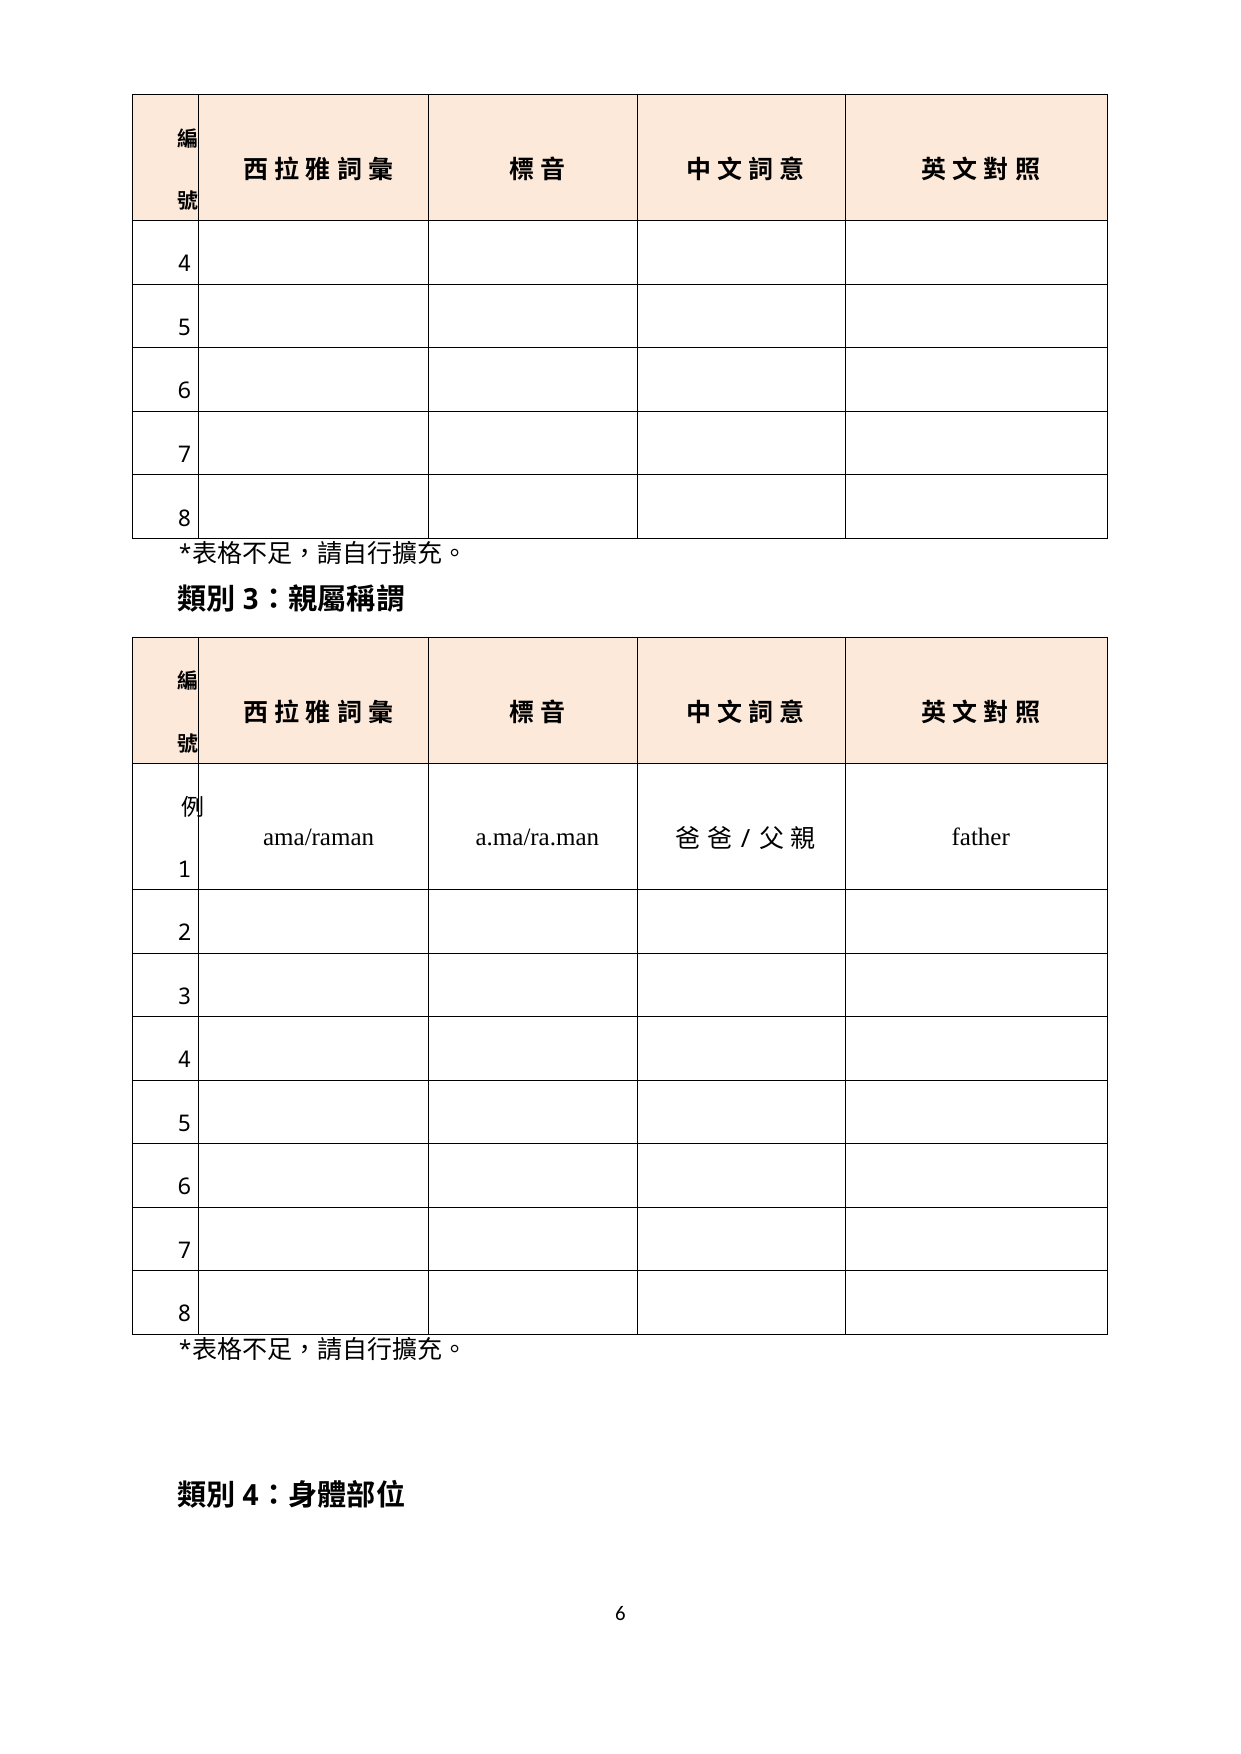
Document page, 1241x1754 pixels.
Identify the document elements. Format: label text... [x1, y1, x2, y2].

table_header 標音 [429, 638, 637, 763]
table_cell [638, 1208, 845, 1270]
table_cell [846, 285, 1107, 347]
table_cell [638, 412, 845, 474]
table_cell [846, 954, 1107, 1016]
table_cell [846, 1081, 1107, 1143]
table_cell [846, 412, 1107, 474]
table_cell [638, 1017, 845, 1079]
table_cell 6 [133, 1144, 198, 1207]
table_cell 6 [133, 348, 198, 411]
table_cell [846, 348, 1107, 411]
table_cell [638, 475, 845, 538]
table_cell [846, 890, 1107, 952]
table_cell father [846, 764, 1107, 889]
table_cell [638, 1144, 845, 1207]
table_cell [199, 954, 428, 1016]
table_cell [199, 221, 428, 284]
table_cell 7 [133, 412, 198, 474]
table_cell [199, 1017, 428, 1079]
table_cell 8 [133, 1271, 198, 1334]
table_cell [638, 221, 845, 284]
table_cell 8 [133, 475, 198, 538]
table_cell 例1 [133, 764, 198, 889]
table_cell [199, 475, 428, 538]
table_cell [846, 1017, 1107, 1079]
table_cell 3 [133, 954, 198, 1016]
table_cell [199, 285, 428, 347]
text *表格不足，請自行擴充。 [177, 539, 1063, 568]
table_cell [199, 1081, 428, 1143]
table_cell [846, 1271, 1107, 1334]
table_cell [199, 412, 428, 474]
table_cell [638, 285, 845, 347]
table_header 英文對照 [846, 638, 1107, 763]
table_cell 爸爸/父親 [638, 764, 845, 889]
table_header 中文詞意 [638, 95, 845, 220]
table_cell [638, 348, 845, 411]
table_cell 7 [133, 1208, 198, 1270]
table_cell [429, 412, 637, 474]
table_cell 4 [133, 221, 198, 284]
table_cell 2 [133, 890, 198, 952]
table_header 西拉雅詞彙 [199, 95, 428, 220]
table_header 編號 [133, 638, 198, 763]
table_cell [429, 1017, 637, 1079]
table_cell [199, 890, 428, 952]
table_cell ama/raman [199, 764, 428, 889]
table_cell [638, 1271, 845, 1334]
table_cell [429, 1144, 637, 1207]
table_cell [846, 221, 1107, 284]
table_cell [429, 221, 637, 284]
text 類別4：身體部位 [177, 1464, 1063, 1514]
table_cell [199, 1144, 428, 1207]
table_cell [638, 1081, 845, 1143]
text *表格不足，請自行擴充。 [177, 1335, 1063, 1364]
table_cell [846, 1208, 1107, 1270]
table_cell [429, 285, 637, 347]
table_cell [638, 954, 845, 1016]
table_cell [199, 348, 428, 411]
table_cell [846, 475, 1107, 538]
text 類別3：親屬稱謂 [177, 568, 1063, 618]
table_cell [429, 1208, 637, 1270]
table_cell 5 [133, 285, 198, 347]
table_cell [429, 890, 637, 952]
table_header 英文對照 [846, 95, 1107, 220]
table_cell [199, 1271, 428, 1334]
table_cell 4 [133, 1017, 198, 1079]
table_cell [429, 475, 637, 538]
table_cell [846, 1144, 1107, 1207]
table_cell [429, 954, 637, 1016]
table_cell [429, 1271, 637, 1334]
table_cell 5 [133, 1081, 198, 1143]
table_cell [638, 890, 845, 952]
table_cell [429, 1081, 637, 1143]
table_header 西拉雅詞彙 [199, 638, 428, 763]
table_cell a.ma/ra.man [429, 764, 637, 889]
table_header 編號 [133, 95, 198, 220]
table_cell [429, 348, 637, 411]
table_cell [199, 1208, 428, 1270]
table_header 標音 [429, 95, 637, 220]
table_header 中文詞意 [638, 638, 845, 763]
